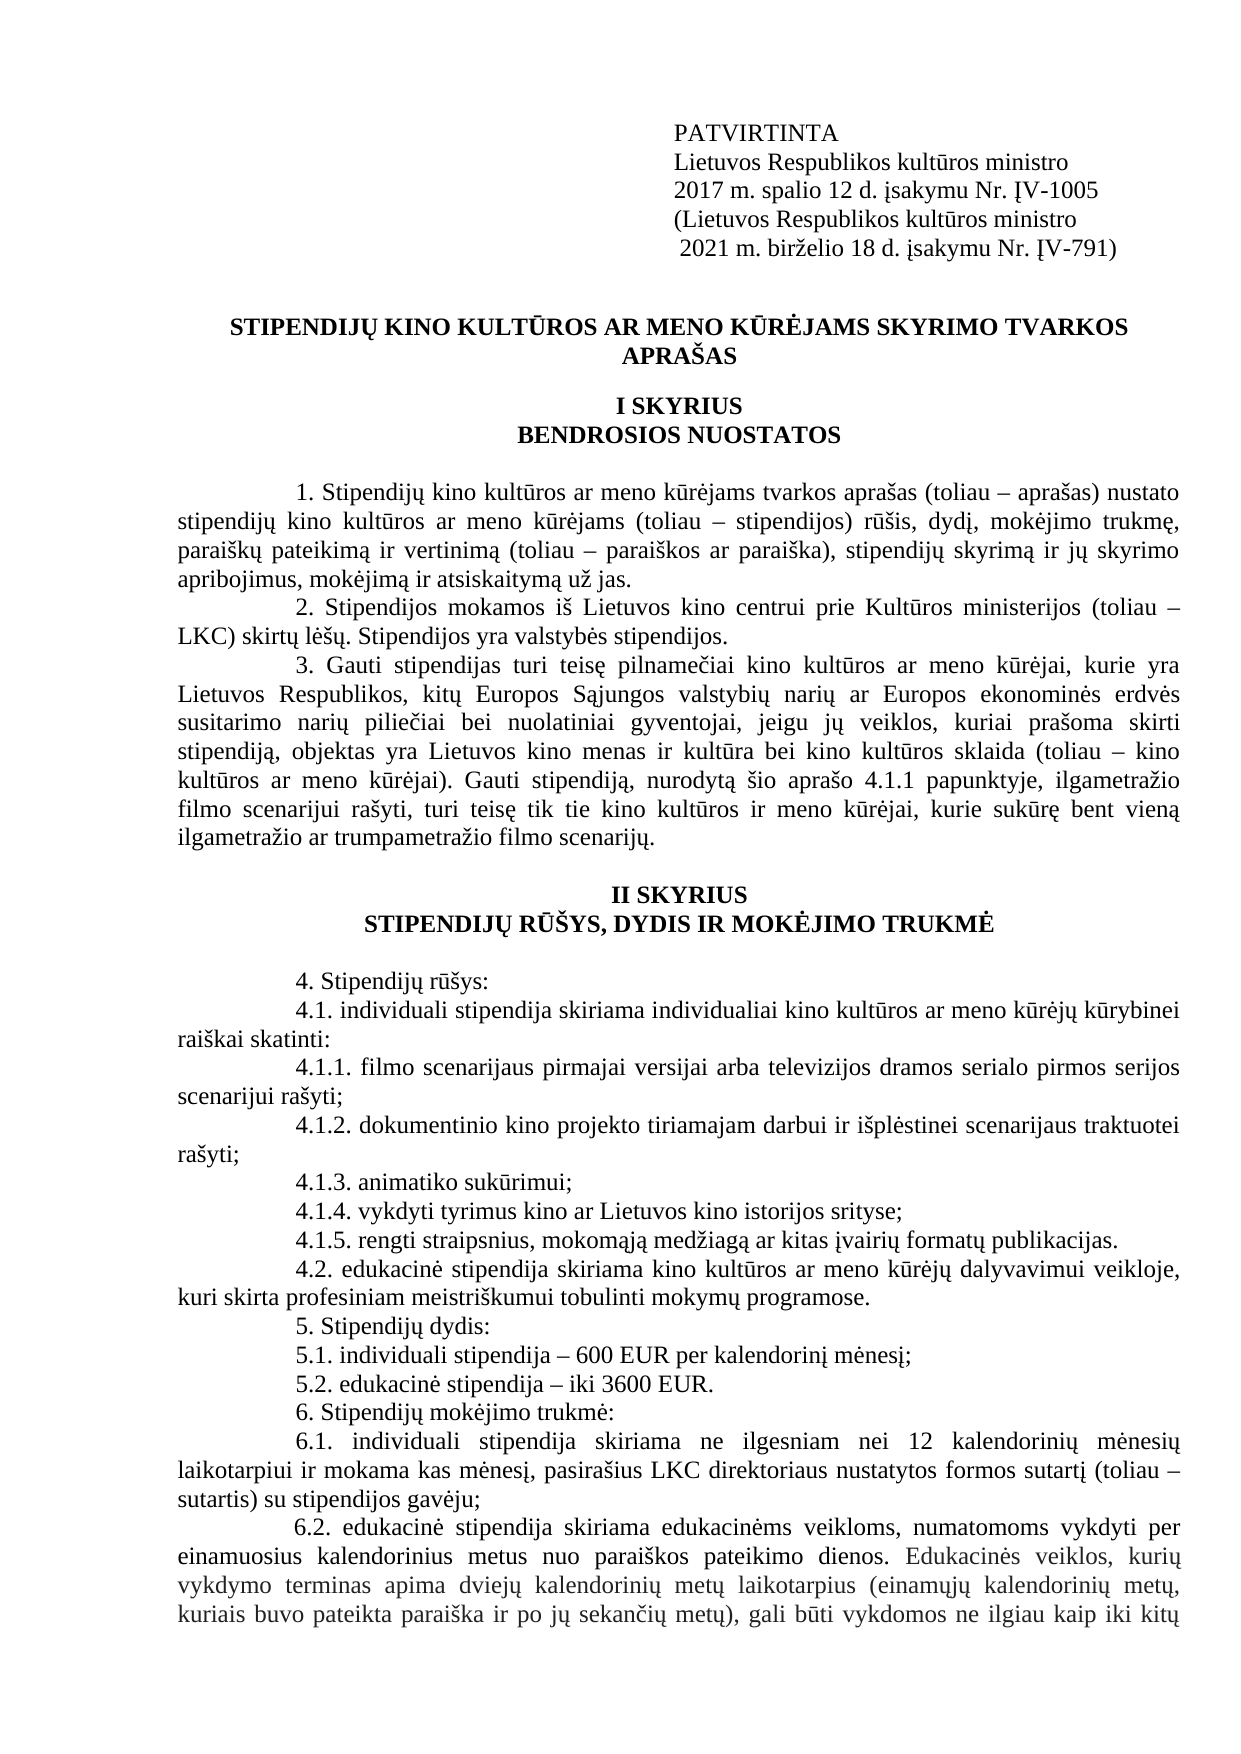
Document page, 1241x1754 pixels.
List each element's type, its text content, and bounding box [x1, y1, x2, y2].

text STIPENDIJŲ RŪŠYS, DYDIS IR mokėjimo TRUKMĖ [177, 909, 1181, 937]
text 5. Stipendijų dydis: [177, 1311, 1181, 1340]
text 4.1.1. filmo scenarijaus pirmajai versijai arba televizijos dramos serialo pirmos serijos scenarijui rašyti; [177, 1052, 1181, 1110]
text 4.1.5. rengti straipsnius, mokomąją medžiagą ar kitas įvairių formatų publikacijas. [177, 1225, 1181, 1254]
text 6.1. individuali stipendija skiriama ne ilgesniam nei 12 kalendorinių mėnesių laikotarpiui ir mokama kas mėnesį, pasirašius LKC direktoriaus nustatytos formos sutartį (toliau – sutartis) su stipendijos gavėju; [177, 1426, 1181, 1512]
text Lietuvos Respublikos kultūros ministro [673, 147, 1181, 176]
text 2021 m. birželio 18 d. įsakymu Nr. ĮV-791) [673, 233, 1181, 262]
text 4. Stipendijų rūšys: [177, 966, 1181, 995]
text 6.2. edukacinė stipendija skiriama edukacinėms veikloms, numatomoms vykdyti per einamuosius kalendorinius metus nuo paraiškos pateikimo dienos. Edukacinės veiklos, kurių vykdymo terminas apima dviejų kalendorinių metų laikotarpius (einamųjų kalendorinių metų, kuriais buvo pateikta paraiška ir po jų sekančių metų), gali būti vykdomos ne ilgiau kaip iki kitų [177, 1512, 1181, 1627]
text 2017 m. spalio 12 d. įsakymu Nr. ĮV-1005 [673, 176, 1181, 204]
text Patvirtinta [673, 118, 1181, 147]
text 4.1.3. animatiko sukūrimui; [177, 1167, 1181, 1196]
text I SKYRIUS [177, 391, 1181, 420]
text 4.1. individuali stipendija skiriama individualiai kino kultūros ar meno kūrėjų kūrybinei raiškai skatinti: [177, 995, 1181, 1052]
text STIPENDIJŲ KINO KULTŪROS AR MENO KŪRĖJAMS SKYRIMO TVARKOS APRAŠAS [177, 312, 1181, 370]
text 4.1.2. dokumentinio kino projekto tiriamajam darbui ir išplėstinei scenarijaus traktuotei rašyti; [177, 1110, 1181, 1167]
text (Lietuvos Respublikos kultūros ministro [673, 204, 1181, 233]
text 3. Gauti stipendijas turi teisę pilnamečiai kino kultūros ar meno kūrėjai, kurie yra Lietuvos Respublikos, kitų Europos Sąjungos valstybių narių ar Europos ekonominės erdvės susitarimo narių piliečiai bei nuolatiniai gyventojai, jeigu jų veiklos, kuriai prašoma skirti stipendiją, objektas yra Lietuvos kino menas ir kultūra bei kino kultūros sklaida (toliau – kino kultūros ar meno kūrėjai). Gauti stipendiją, nurodytą šio aprašo 4.1.1 papunktyje, ilgametražio filmo scenarijui rašyti, turi teisę tik tie kino kultūros ir meno kūrėjai, kurie sukūrę bent vieną ilgametražio ar trumpametražio filmo scenarijų. [177, 650, 1181, 851]
text BENDROSIOS NUOSTATOS [177, 420, 1181, 449]
text 5.1. individuali stipendija – 600 EUR per kalendorinį mėnesį; [177, 1340, 1181, 1369]
text 2. Stipendijos mokamos iš Lietuvos kino centrui prie Kultūros ministerijos (toliau – LKC) skirtų lėšų. Stipendijos yra valstybės stipendijos. [177, 592, 1181, 650]
text 5.2. edukacinė stipendija – iki 3600 EUR. [177, 1369, 1181, 1397]
text 6. Stipendijų mokėjimo trukmė: [177, 1397, 1181, 1426]
text 4.1.4. vykdyti tyrimus kino ar Lietuvos kino istorijos srityse; [177, 1196, 1181, 1225]
text 1. Stipendijų kino kultūros ar meno kūrėjams tvarkos aprašas (toliau – aprašas) nustato stipendijų kino kultūros ar meno kūrėjams (toliau – stipendijos) rūšis, dydį, mokėjimo trukmę, paraiškų pateikimą ir vertinimą (toliau – paraiškos ar paraiška), stipendijų skyrimą ir jų skyrimo apribojimus, mokėjimą ir atsiskaitymą už jas. [177, 477, 1181, 592]
text 4.2. edukacinė stipendija skiriama kino kultūros ar meno kūrėjų dalyvavimui veikloje, kuri skirta profesiniam meistriškumui tobulinti mokymų programose. [177, 1254, 1181, 1311]
text II SKYRIUS [177, 880, 1181, 909]
